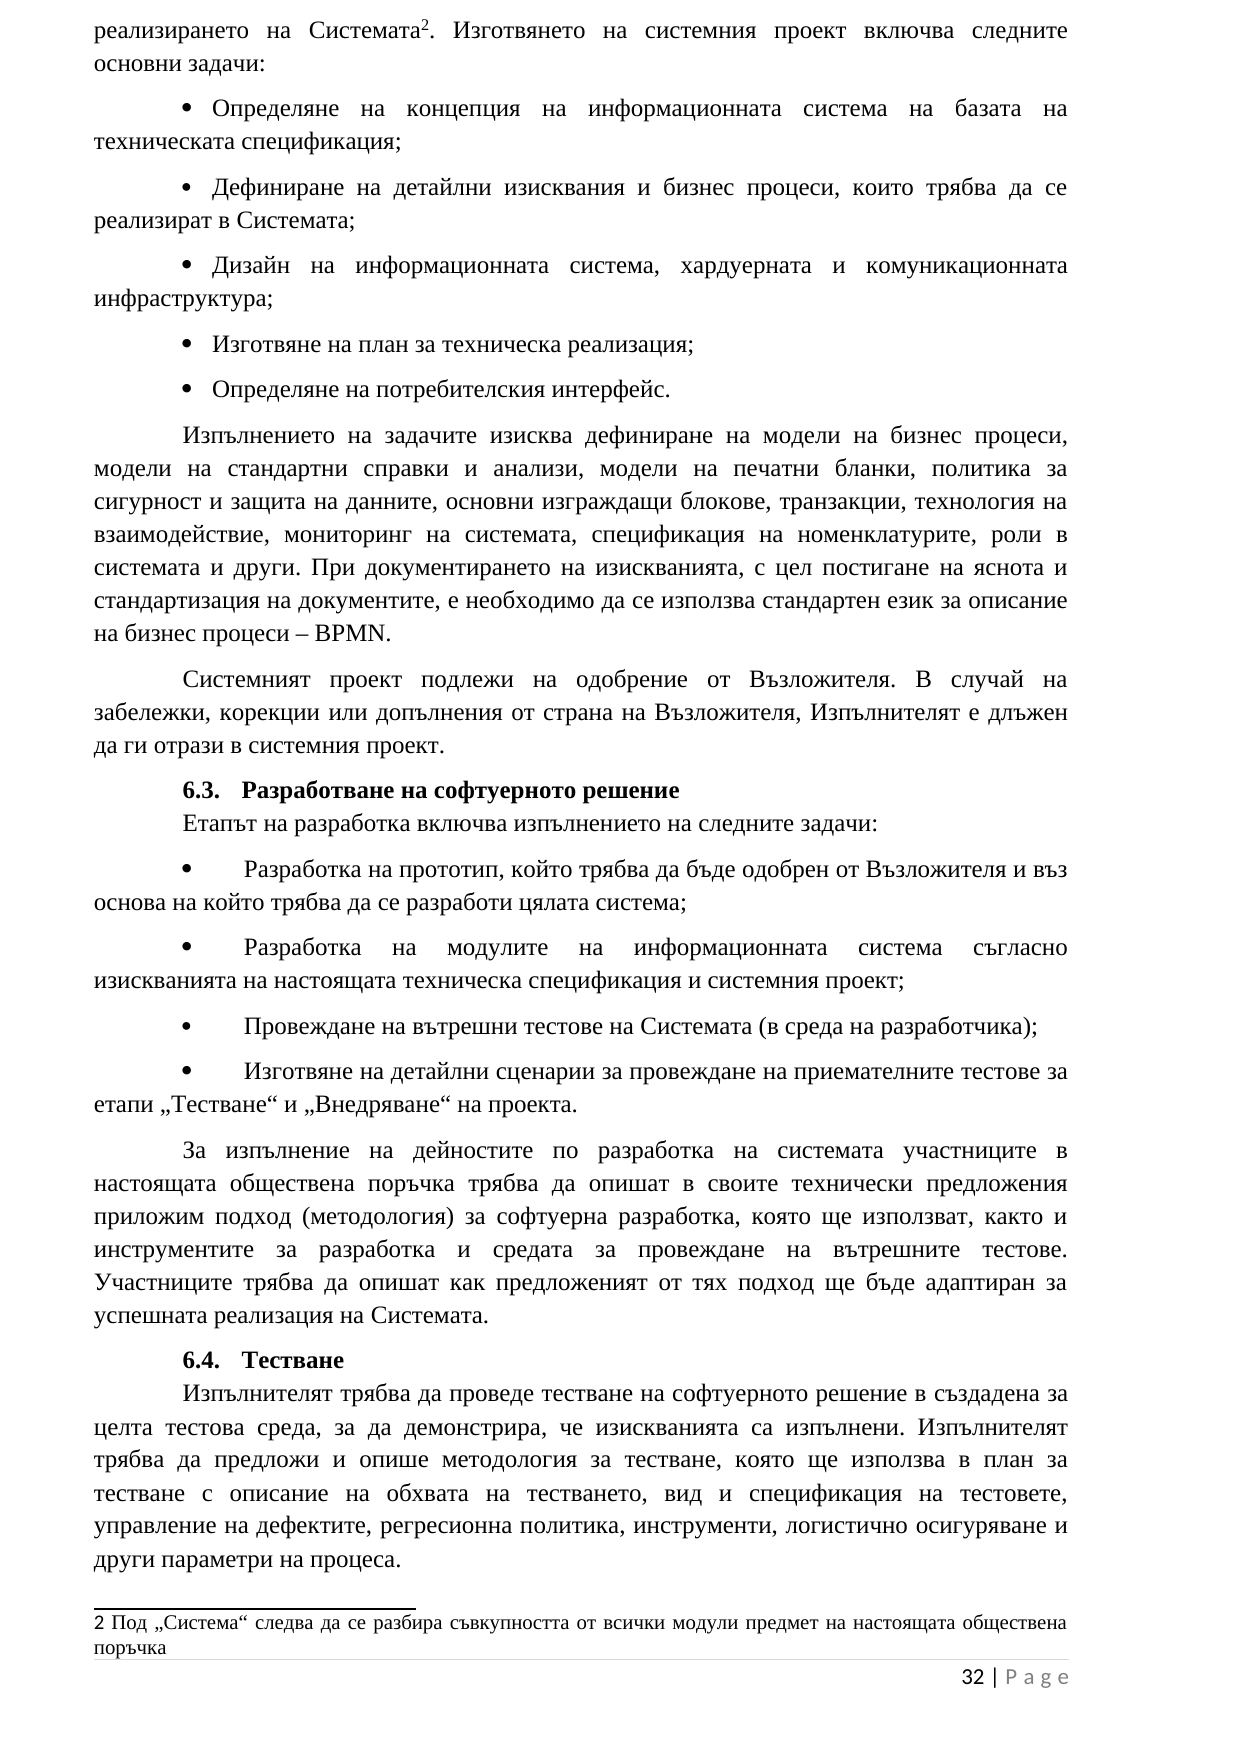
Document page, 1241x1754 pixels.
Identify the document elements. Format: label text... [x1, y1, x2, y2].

list Разработка на прототип, който трябва да бъде одобрен от Възложителя и въз основа на който трябва да се разработи цялата система; [94, 854, 1069, 916]
list Провеждане на вътрешни тестове на системата (в среда на разработчика); [94, 1011, 1069, 1039]
list Определяне на потребителския интерфейс. [94, 374, 1069, 403]
text реализирането на системата. Изготвянето на системния проект включва следните основни задачи: [94, 15, 1069, 77]
list Разработка на модулите на информационната система съгласно изискванията на настоящата техническа спецификация и системния проект; [94, 932, 1069, 994]
text Изпълнителят трябва да проведе тестване на софтуерното решение в създадена за целта тестова среда, за да демонстрира, че изискванията са изпълнени. Изпълнителят трябва да предложи и опише методология за тестване, която ще използва в план за тестване с описание на обхвата на тестването, вид и спецификация на тестовете, управление на дефектите, регресионна политика, инструменти, логистично осигуряване и други параметри на процеса. [94, 1378, 1069, 1572]
text Етапът на разработка включва изпълнението на следните задачи: [94, 808, 1069, 837]
list Дизайн на информационната система, хардуерната и комуникационната инфраструктура; [94, 250, 1069, 312]
text Системният проект подлежи на одобрение от Възложителя. В случай на забележки, корекции или допълнения от страна на Възложителя, Изпълнителят е длъжен да ги отрази в системния проект. [94, 664, 1069, 758]
list Определяне на концепция на информационната система на базата на техническата спецификация; [94, 93, 1069, 155]
text Под „Система“ следва да се разбира съвкупността от всички модули предмет на настоящата обществена поръчка [94, 1609, 1069, 1659]
list Изготвяне на план за техническа реализация; [94, 329, 1069, 358]
list Изготвяне на детайлни сценарии за провеждане на приемателните тестове за етапи „Тестване“ и „Внедряване“ на проекта. [94, 1056, 1069, 1118]
text За изпълнение на дейностите по разработка на системата участниците в настоящата обществена поръчка трябва да опишат в своите технически предложения приложим подход (методология) за софтуерна разработка, която ще използват, както и инструментите за разработка и средата за провеждане на вътрешните тестове. Участниците трябва да опишат как предложеният от тях подход ще бъде адаптиран за успешната реализация на системата. [94, 1135, 1069, 1329]
subtitle Тестване [94, 1346, 1069, 1374]
list Дефиниране на детайлни изисквания и бизнес процеси, които трябва да се реализират в системата; [94, 172, 1069, 234]
subtitle Разработване на софтуерното решение [94, 775, 1069, 804]
text Изпълнението на задачите изисква дефиниране на модели на бизнес процеси, модели на стандартни справки и анализи, модели на печатни бланки, политика за сигурност и защита на данните, основни изграждащи блокове, транзакции, технология на взаимодействие, мониторинг на системата, спецификация на номенклатурите, роли в системата и други. При документирането на изискванията, с цел постигане на яснота и стандартизация на документите, е необходимо да се използва стандартен език за описание на бизнес процеси – BPMN. [94, 420, 1069, 647]
